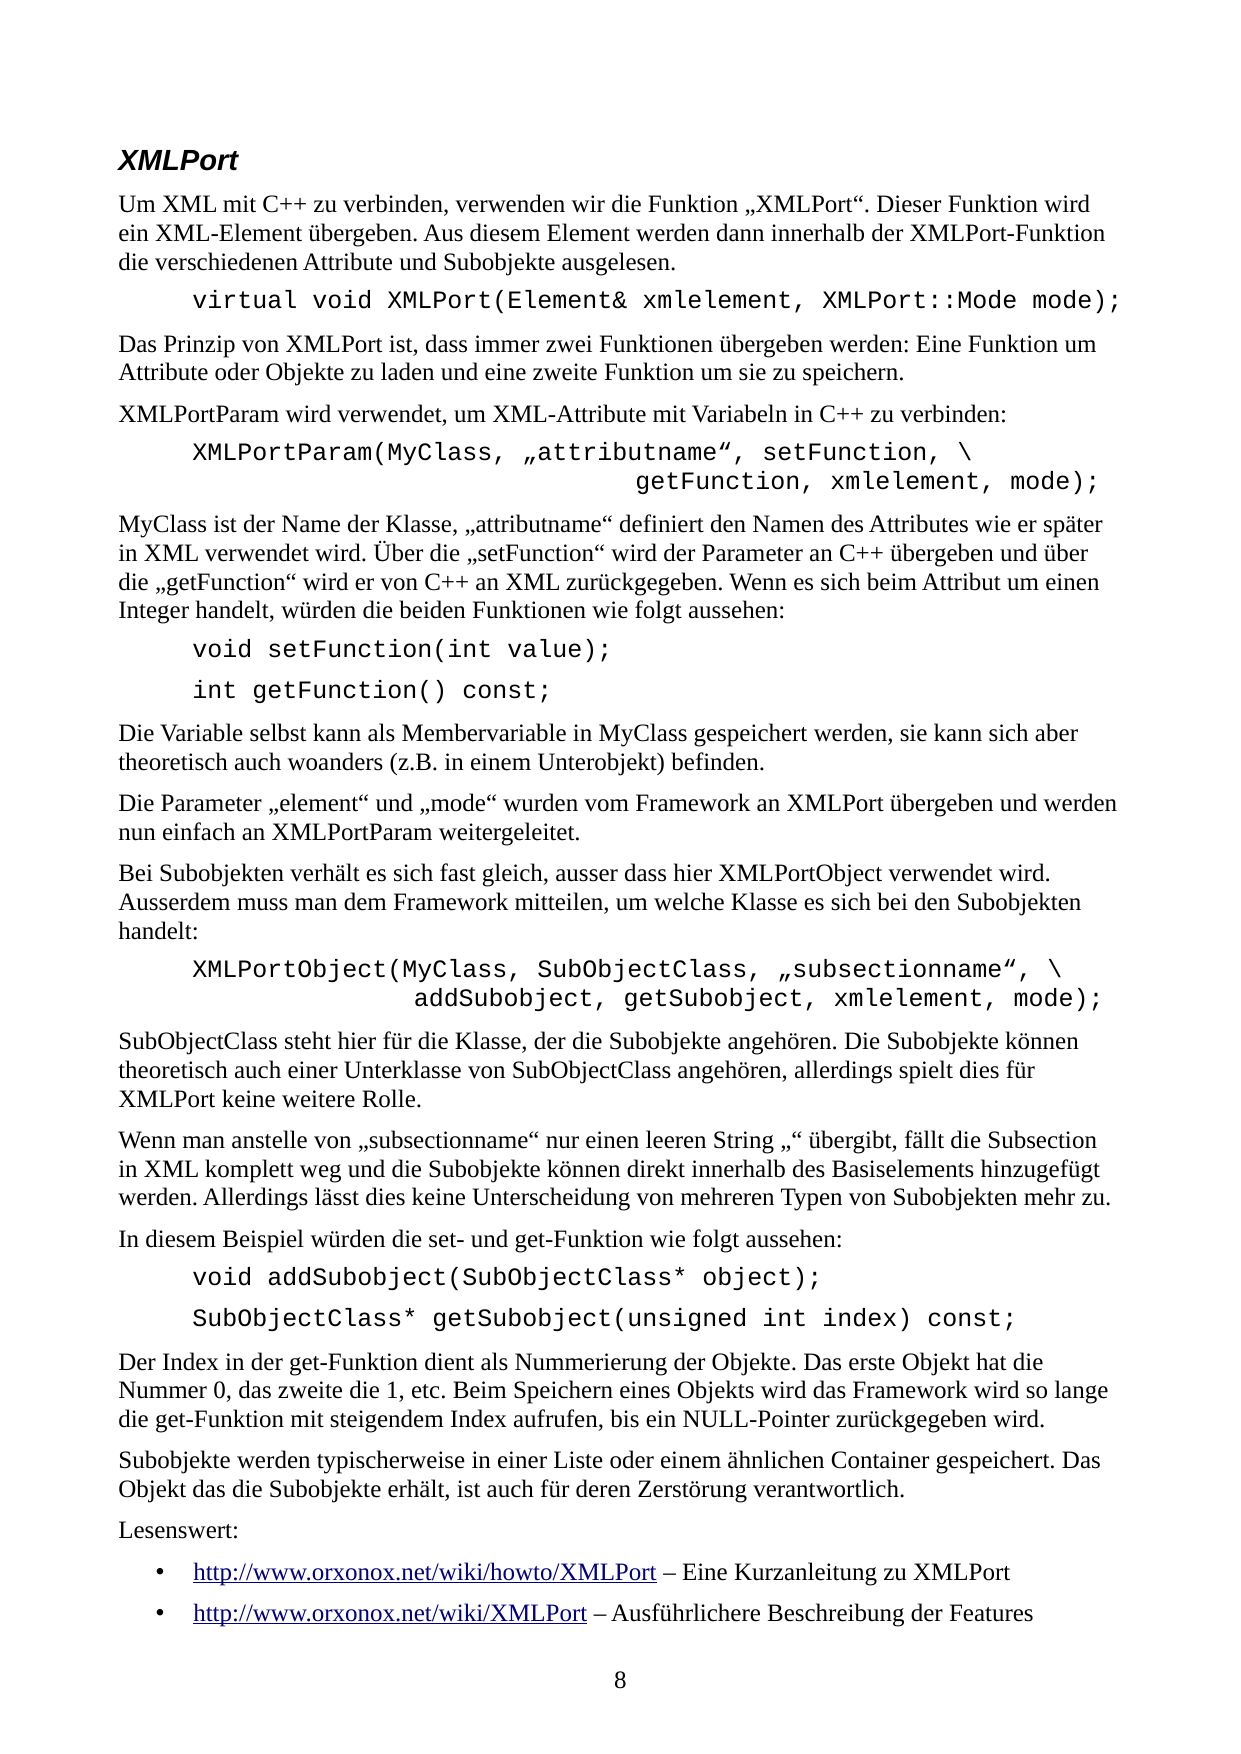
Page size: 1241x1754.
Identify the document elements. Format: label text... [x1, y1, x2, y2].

text Lesenswert: [118, 1515, 1122, 1544]
text getFunction, xmlelement, mode); [118, 468, 1122, 497]
text SubObjectClass steht hier für die Klasse, der die Subobjekte angehören. Die Subobjekte können theoretisch auch einer Unterklasse von SubObjectClass angehören, allerdings spielt dies für XMLPort keine weitere Rolle. [118, 1026, 1122, 1112]
subtitle XMLPort [118, 143, 1122, 177]
text XMLPortObject(MyClass, SubObjectClass, „subsectionname“, \ [118, 957, 1122, 985]
text Subobjekte werden typischerweise in einer Liste oder einem ähnlichen Container gespeichert. Das Objekt das die Subobjekte erhält, ist auch für deren Zerstörung verantwortlich. [118, 1445, 1122, 1503]
text Bei Subobjekten verhält es sich fast gleich, ausser dass hier XMLPortObject verwendet wird. Ausserdem muss man dem Framework mitteilen, um welche Klasse es sich bei den Subobjekten handelt: [118, 858, 1122, 944]
list http://www.orxonox.net/wiki/XMLPort – Ausführlichere Beschreibung der Features [156, 1598, 1122, 1627]
text Die Parameter „element“ und „mode“ wurden vom Framework an XMLPort übergeben und werden nun einfach an XMLPortParam weitergeleitet. [118, 788, 1122, 846]
text XMLPortParam wird verwendet, um XML-Attribute mit Variabeln in C++ zu verbinden: [118, 399, 1122, 427]
text Der Index in der get-Funktion dient als Nummerierung der Objekte. Das erste Objekt hat die Nummer 0, das zweite die 1, etc. Beim Speichern eines Objekts wird das Framework wird so lange die get-Funktion mit steigendem Index aufrufen, bis ein NULL-Pointer zurückgegeben wird. [118, 1347, 1122, 1433]
text In diesem Beispiel würden die set- und get-Funktion wie folgt aussehen: [118, 1224, 1122, 1252]
text int getFunction() const; [118, 677, 1122, 706]
text Das Prinzip von XMLPort ist, dass immer zwei Funktionen übergeben werden: Eine Funktion um Attribute oder Objekte zu laden und eine zweite Funktion um sie zu speichern. [118, 329, 1122, 386]
list http://www.orxonox.net/wiki/howto/XMLPort – Eine Kurzanleitung zu XMLPort [156, 1557, 1122, 1585]
text XMLPortParam(MyClass, „attributname“, setFunction, \ [118, 440, 1122, 468]
text Die Variable selbst kann als Membervariable in MyClass gespeichert werden, sie kann sich aber theoretisch auch woanders (z.B. in einem Unterobjekt) befinden. [118, 718, 1122, 776]
text MyClass ist der Name der Klasse, „attributname“ definiert den Namen des Attributes wie er später in XML verwendet wird. Über die „setFunction“ wird der Parameter an C++ übergeben und über die „getFunction“ wird er von C++ an XML zurückgegeben. Wenn es sich beim Attribut um einen Integer handelt, würden die beiden Funktionen wie folgt aussehen: [118, 509, 1122, 624]
text void addSubobject(SubObjectClass* object); [118, 1265, 1122, 1293]
text SubObjectClass* getSubobject(unsigned int index) const; [118, 1306, 1122, 1334]
text void setFunction(int value); [118, 637, 1122, 665]
text addSubobject, getSubobject, xmlelement, mode); [118, 985, 1122, 1014]
text Wenn man anstelle von „subsectionname“ nur einen leeren String „“ übergibt, fällt die Subsection in XML komplett weg und die Subobjekte können direkt innerhalb des Basiselements hinzugefügt werden. Allerdings lässt dies keine Unterscheidung von mehreren Typen von Subobjekten mehr zu. [118, 1125, 1122, 1211]
text Um XML mit C++ zu verbinden, verwenden wir die Funktion „XMLPort“. Dieser Funktion wird ein XML-Element übergeben. Aus diesem Element werden dann innerhalb der XMLPort-Funktion die verschiedenen Attribute und Subobjekte ausgelesen. [118, 189, 1122, 275]
text virtual void XMLPort(Element& xmlelement, XMLPort::Mode mode); [118, 288, 1122, 316]
